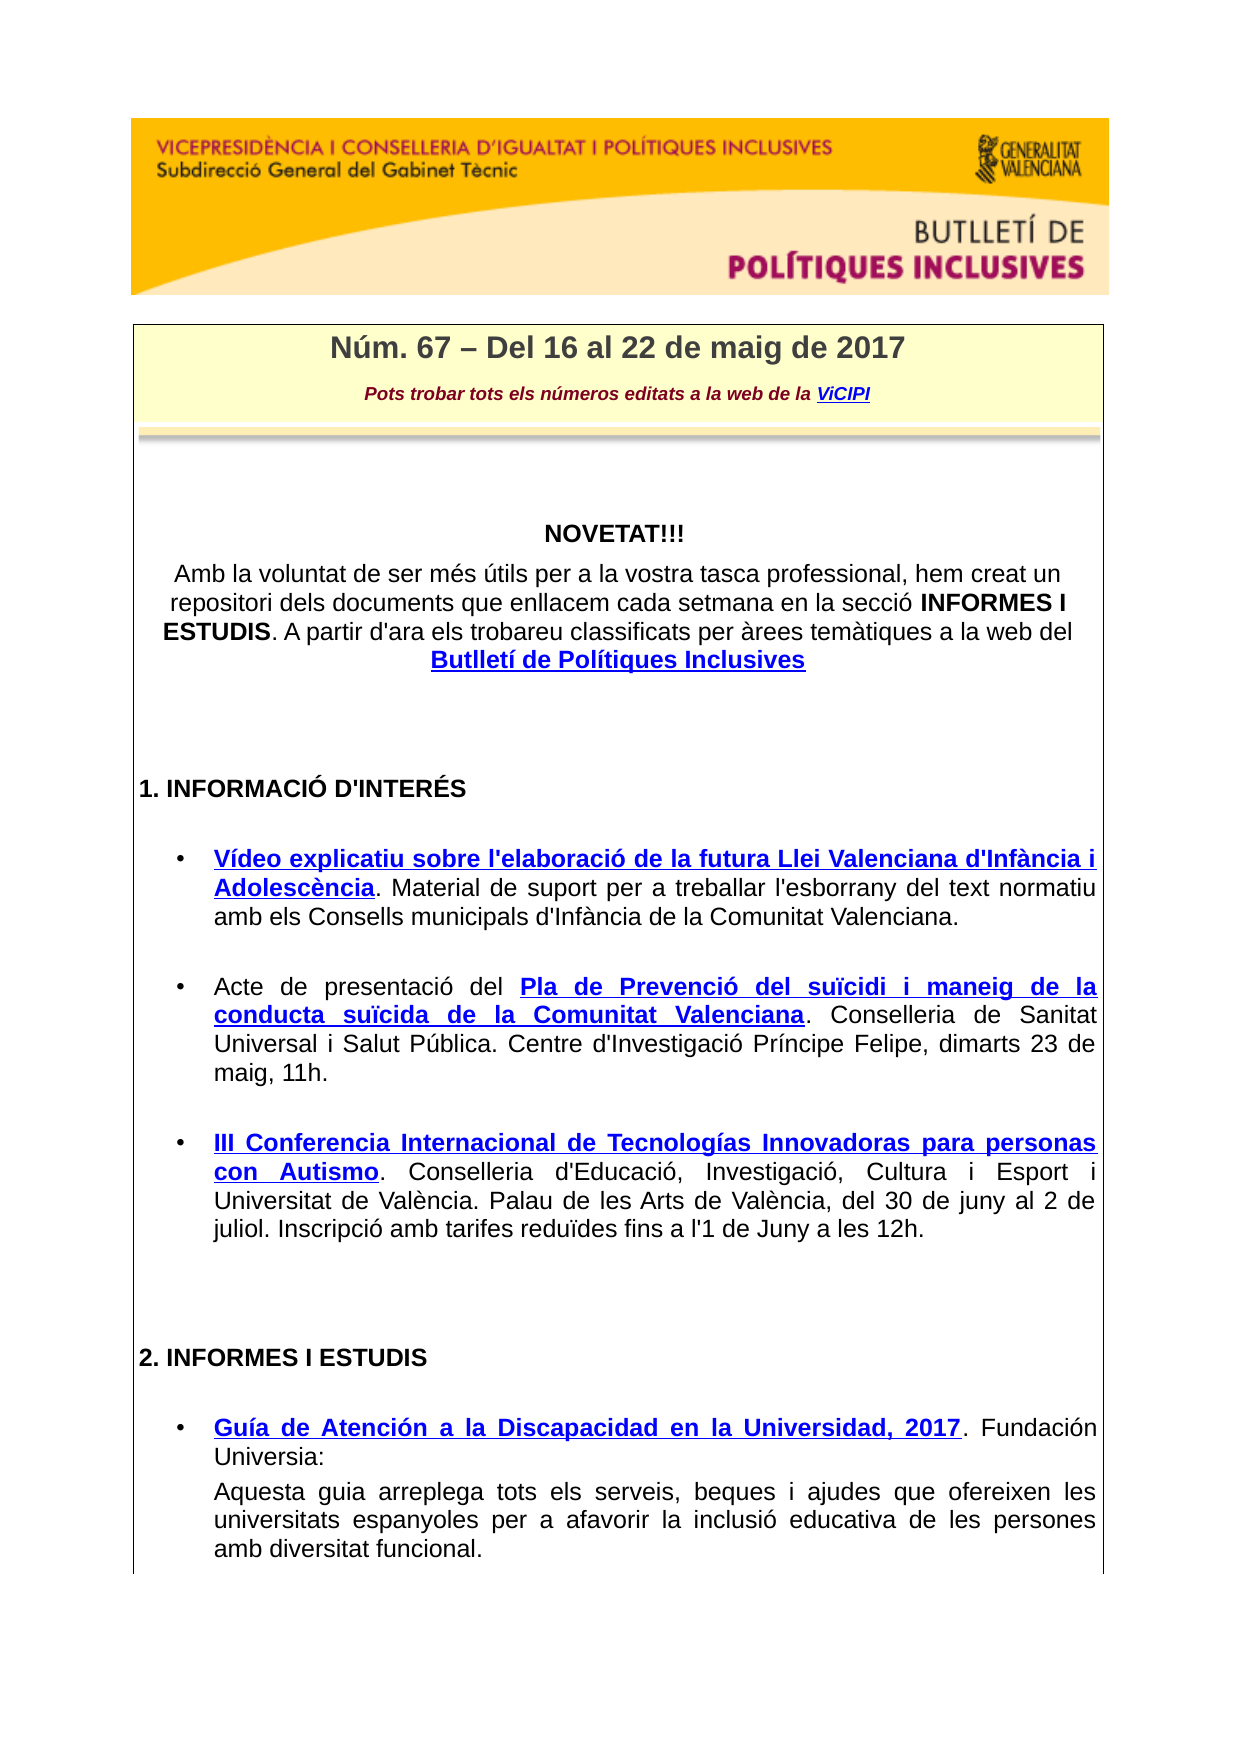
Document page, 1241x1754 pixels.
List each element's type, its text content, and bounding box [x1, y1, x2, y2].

table_cell NOVETAT!!! Amb la voluntat de ser més útils per a la vostra tasca professional, hem creat un repositori dels documents que enllacem cada setmana en la secció INFORMES I ESTUDIS. A partir d'ara els trobareu classificats per àrees temàtiques a la web del Butlletí de Polítiques Inclusives 1. INFORMACIÓ D'INTERÉS Vídeo explicatiu sobre l'elaboració de la futura Llei Valenciana d'Infància i Adolescència. Material de suport per a treballar l'esborrany del text normatiu amb els Consells municipals d'Infància de la Comunitat Valenciana. Acte de presentació del Pla de Prevenció del suïcidi i maneig de la conducta suïcida de la Comunitat Valenciana. Conselleria de Sanitat Universal i Salut Pública. Centre d'Investigació Príncipe Felipe, dimarts 23 de maig, 11h. III Conferencia Internacional de Tecnologías Innovadoras para personas con Autismo. Conselleria d'Educació, Investigació, Cultura i Esport i Universitat de València. Palau de les Arts de València, del 30 de juny al 2 de juliol. Inscripció amb tarifes reduïdes fins a l'1 de Juny a les 12h. 2. INFORMES I ESTUDIS Guía de Atención a la Discapacidad en la Universidad, 2017. Fundación Universia: Aquesta guia arreplega tots els serveis, beques i ajudes que ofereixen les universitats espanyoles per a afavorir la inclusió educativa de les persones amb diversitat funcional. Islamofobia en España: Informe anual 2015. Plataforma Española contra la Islamofobia. Plan de Inclusión Social de la Población Gitana de la Comunidad de Madrid 2017–2021. Consejería de Políticas Sociales y Familia. Plan de inclusión de personas sin hogar de la Comunidad de Madrid 2016–2021. Consejería de Políticas Sociales y Familia. ¿Puede el Estado de Bienestar sobrevivir? Alba Lanau, Universidad de Bristol. Las redes de protección social, un aporte considerable a la lucha mundial contra la pobreza. Michal Rutkowski, World Economic Forum. Subversión feminista de la economía: Aportes para un debate sobre el conflicto capital-vida. Pérez Orozco, A. Traficantes de sueños. La dimensió internacional de Erasmus+. Comissió Europea: Vídeo que mostra exemples i testimonis de cooperació internacional entre els joves beneficiaris d'aquests programes de mobilitat estudiantil, tant entre els Estats membres de la UE com amb altres països. 3. NORMATIVA EN MATÈRIA SOCIAL Generalitat Valenciana: Ordre 17/2017, de 12 de maig, de la Conselleria d'Educació, Investigació, Cultura i Esport, per la qual s'aproven les bases reguladores de les subvencions destinades a entitats locals i entitats sense ànim de lucre de la Comunitat Valenciana, que promocionen la integració dels col·lectius de la diversitat a través de l'activitat física i l'esport. (DOGV núm. 8042, de 18/5/2017) Informació pública del projecte d’ordre per la qual s’estableixen les bases reguladores de la concessió dels premis de l’IVAJ.GVA JOVE a la creació artística, científica i tècnica. (DOGV num 8045, de 22/5/2017) Unió Europea Decisión (UE) 2017/866 del Consejo, de 11 de mayo de 2017, relativa a la firma, en nombre de la Unión Europea, del Convenio del Consejo de Europa sobre prevención y lucha contra la violencia contra las mujeres y la violencia doméstica, en lo que respecta al asilo y a la no devolución. (DOUE(L) nº 131 de 20/05/2017) Decisión (UE) 2017/865 del Consejo, de 11 de mayo de 2017, relativa a la firma, en nombre de la Unión Europea, del Convenio del Consejo de Europa sobre prevención y lucha contra la violencia contra las mujeres y la violencia doméstica, en lo que respecta a asuntos relacionados con la cooperación judicial en materia penal. (DOUE(L) nº 131 de 20/05/2017) 4. ESTADÍSTIQUES D'INTERÉS SOCIAL Estudiantes con discapacidad matriculados en las universidades españolas. IMSERSO, Ministerio de Sanidad, Servicios Sociales e Igualdad: Un total de 20.793 universitaris amb diversitat funcional s'han matriculat en el curs 2016-2017, un 1,4% de representació respecte al total d'estudiants universitaris. La tendència de creixement s'ha recuperat aquest curs, amb un 0,5% més que en 2015-2015. Esperanza de vida de las mujeres en las regiones de la Unión Europea. Instituto de Estudios Económicos: L'esperança de vida de les dones valencianes està en 85,2 anys, per sota de la mitjana espanyola (85,8). D'altra banda, 6 comunitats espanyoles se situen entre les 10 primeres regions europees en esperança de vida. Ocupació per sexe i edat en la zona euro i països de l'OCDE. OCDE: La taxa de desocupació femenina se situa en el 20% al març, mantenint-se la bretxa ocupacional de gènere en 3,5 punts des de fa un any i duplicant la taxa de la zona euro (10%; 6,2% de mitjana en els països de l'OCDE). La taxa d'atur juvenil (15 a 24 anys) a Espanya és del 42,7% (20% en la zona euro i 12,7% en l'OCDE). [134, 454, 1103, 1574]
table_header Núm. 67 – Del 16 al 22 de maig de 2017 Pots trobar tots els números editats a la web de la ViCIPI [134, 325, 1103, 422]
table_cell [134, 422, 1103, 454]
picture [131, 118, 1110, 295]
